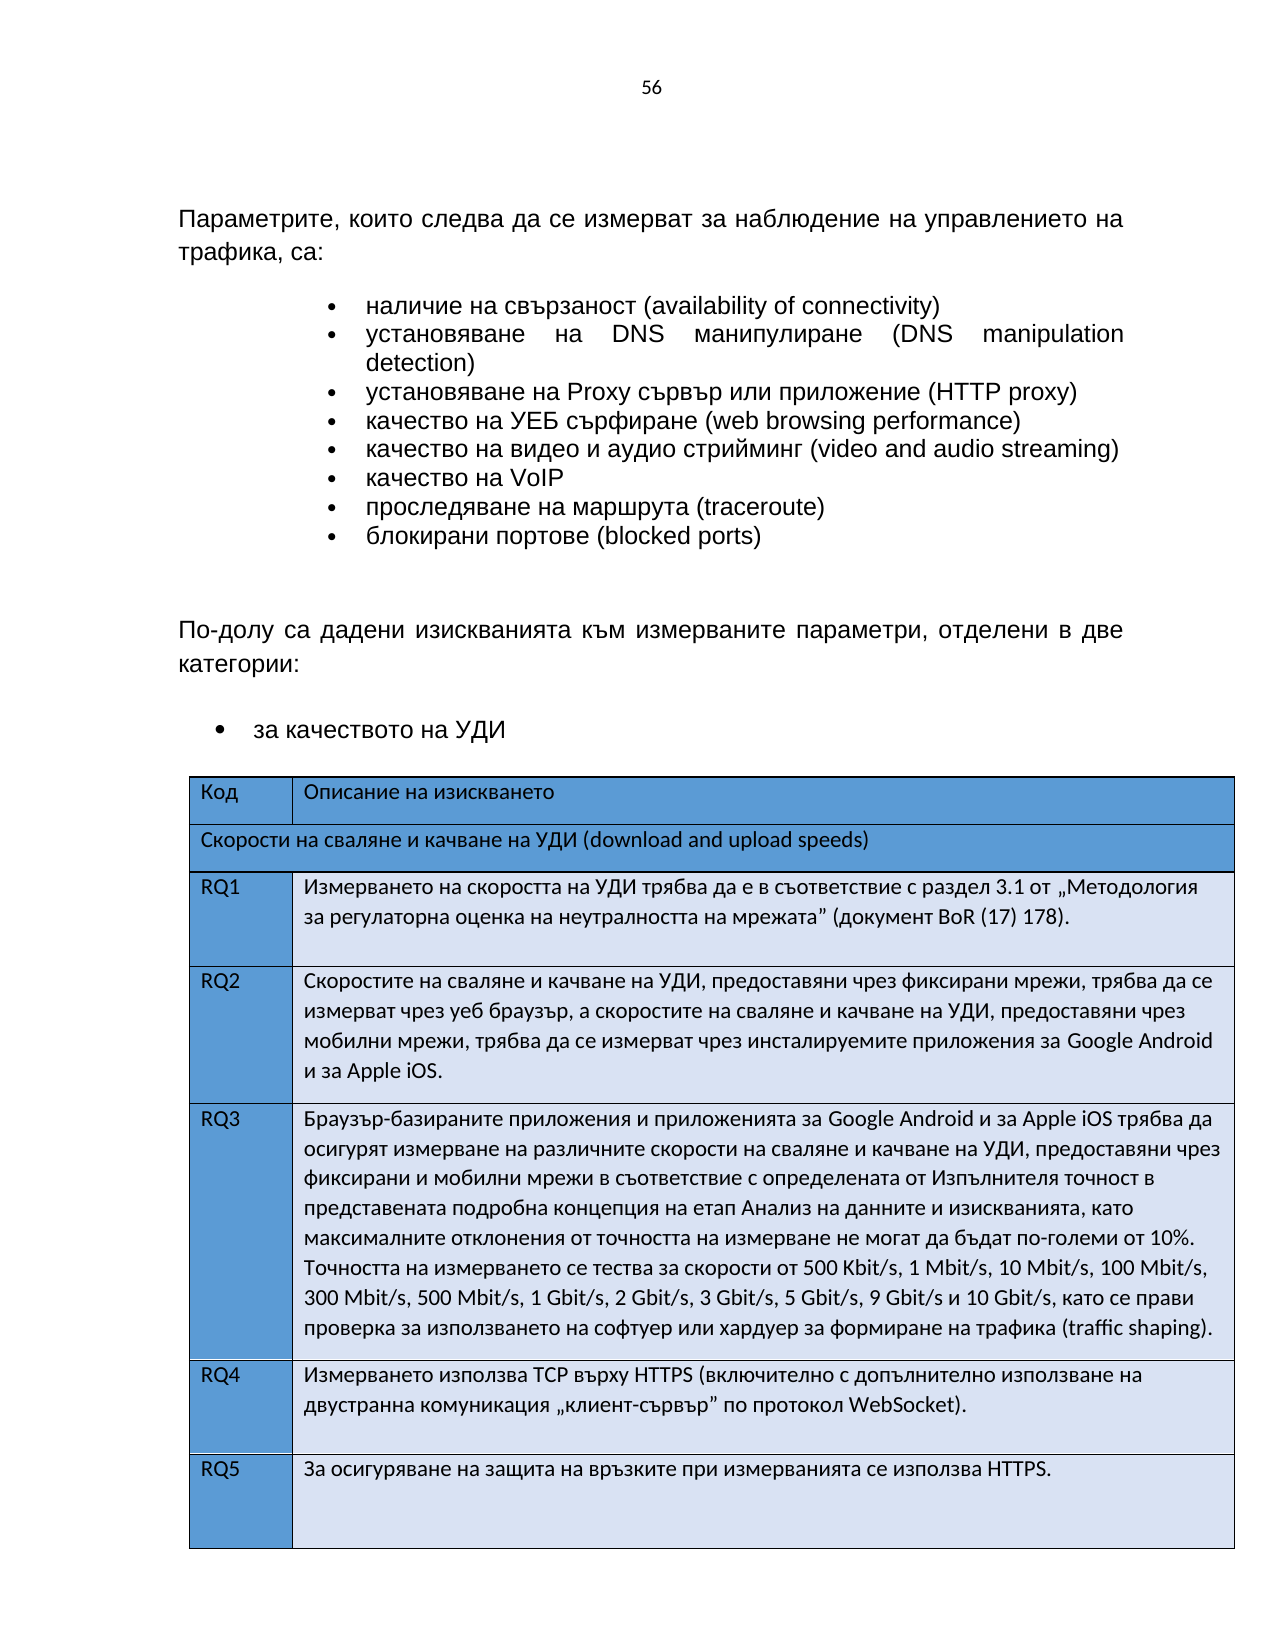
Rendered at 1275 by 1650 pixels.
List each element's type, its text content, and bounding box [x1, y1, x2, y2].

table_cell RQ2 [190, 967, 292, 1103]
table_cell Скорости на сваляне и качване на УДИ (download and upload speeds) [190, 825, 1234, 871]
table_header Код [190, 778, 292, 824]
table_cell Измерването на скоростта на УДИ трябва да е в съответствие с раздел 3.1 от „Методология за регулаторна оценка на неутралността на мрежата” (документ BoR (17) 178). [293, 873, 1234, 966]
list качество на видео и аудио стрийминг (video and audio streaming) [328, 434, 1125, 463]
table_cell RQ5 [190, 1455, 292, 1548]
list наличие на свързаност (availability of connectivity) [328, 291, 1125, 319]
list качество на УЕБ сърфиране (web browsing performance) [328, 406, 1125, 434]
list за качеството на УДИ [216, 714, 1125, 743]
list установяване на Proxy сървър или приложение (HTTP proxy) [328, 377, 1125, 406]
table_header Описание на изискването [293, 778, 1234, 824]
table_cell Измерването използва TCP върху HTTPS (включително с допълнително използване на двустранна комуникация „клиент-сървър” по протокол WebSocket). [293, 1361, 1234, 1453]
list Параметрите, които следва да се измерват за наблюдение на управлението на трафика, са: [178, 204, 1125, 266]
list проследяване на маршрута (traceroute) [328, 492, 1125, 521]
table_cell RQ1 [190, 873, 292, 966]
table_cell Скоростите на сваляне и качване на УДИ, предоставяни чрез фиксирани мрежи, трябва да се измерват чрез уеб браузър, а скоростите на сваляне и качване на УДИ, предоставяни чрез мобилни мрежи, трябва да се измерват чрез инсталируемите приложения за Google Android и за Apple iOS. [293, 967, 1234, 1103]
table_cell RQ3 [190, 1104, 292, 1359]
table_cell Браузър-базираните приложения и приложенията за Google Android и за Apple iOS трябва да осигурят измерване на различните скорости на сваляне и качване на УДИ, предоставяни чрез фиксирани и мобилни мрежи в съответствие с определената от Изпълнителя точност в представената подробна концепция на етап Анализ на данните и изискванията, като максималните отклонения от точността на измерване не могат да бъдат по-големи от 10%. Точността на измерването се тества за скорости от 500 Kbit/s, 1 Mbit/s, 10 Mbit/s, 100 Mbit/s, 300 Mbit/s, 500 Mbit/s, 1 Gbit/s, 2 Gbit/s, 3 Gbit/s, 5 Gbit/s, 9 Gbit/s и 10 Gbit/s, като се прави проверка за използването на софтуер или хардуер за формиране на трафика (traffic shaping). [293, 1104, 1234, 1359]
text По-долу са дадени изискванията към измерваните параметри, отделени в две категории: [178, 616, 1125, 677]
list качество на VoIP [328, 463, 1125, 492]
list блокирани портове (blocked ports) [328, 521, 1125, 549]
table_cell За осигуряване на защита на връзките при измерванията се използва HTTPS. [293, 1455, 1234, 1548]
list установяване на DNS манипулиране (DNS manipulation detection) [328, 319, 1125, 377]
table_cell RQ4 [190, 1361, 292, 1453]
